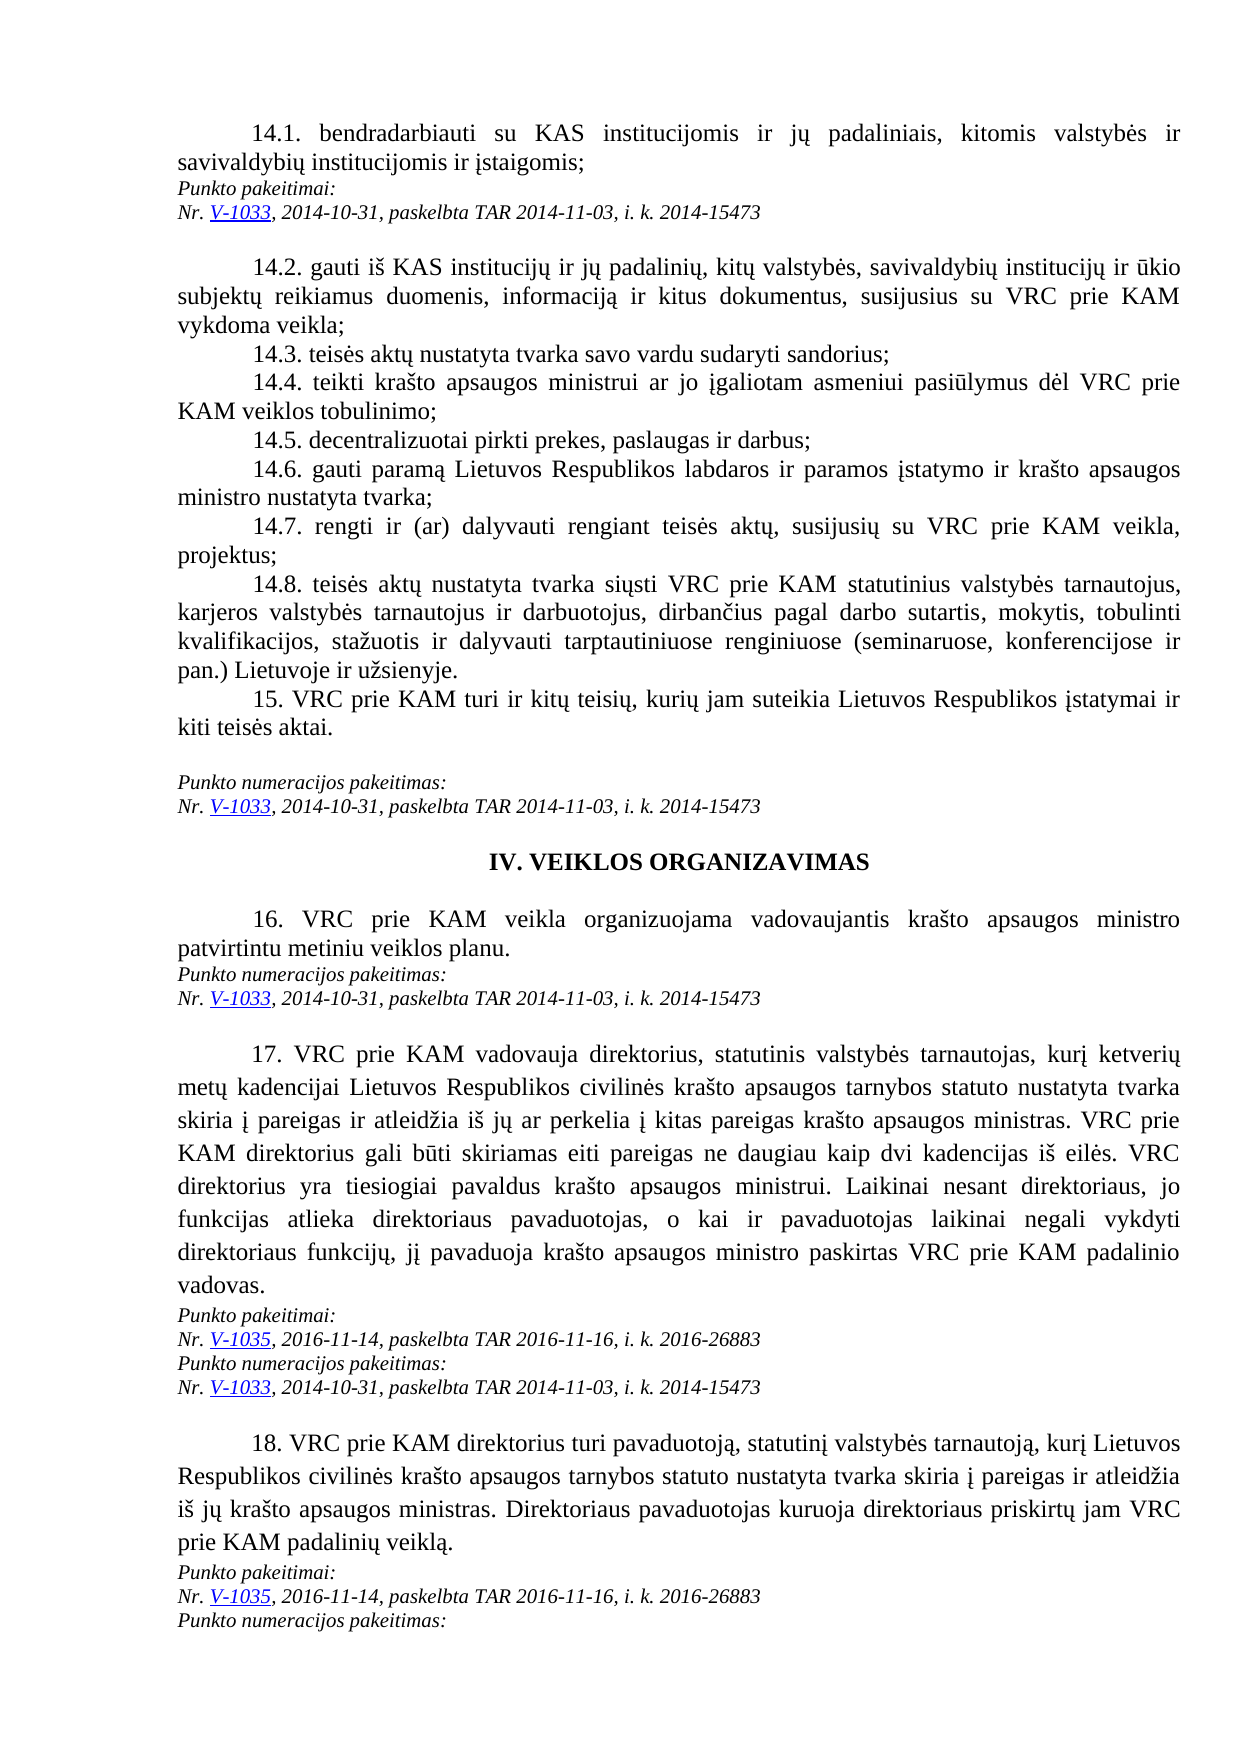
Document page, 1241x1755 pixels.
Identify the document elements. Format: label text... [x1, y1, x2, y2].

text Punkto numeracijos pakeitimas: [177, 770, 1181, 794]
text 14.8. teisės aktų nustatyta tvarka siųsti VRC prie KAM statutinius valstybės tarnautojus, karjeros valstybės tarnautojus ir darbuotojus, dirbančius pagal darbo sutartis, mokytis, tobulinti kvalifikacijos, stažuotis ir dalyvauti tarptautiniuose renginiuose (seminaruose, konferencijose ir pan.) Lietuvoje ir užsienyje. [177, 569, 1181, 684]
text Punkto pakeitimai: [177, 1560, 1181, 1584]
text Punkto pakeitimai: [177, 176, 1181, 200]
text Punkto pakeitimai: [177, 1303, 1181, 1327]
text Nr. V-1033, 2014-10-31, paskelbta TAR 2014-11-03, i. k. 2014-15473 [177, 986, 1181, 1010]
text 14.1. bendradarbiauti su KAS institucijomis ir jų padaliniais, kitomis valstybės ir savivaldybių institucijomis ir įstaigomis; [177, 118, 1181, 176]
text 14.6. gauti paramą Lietuvos Respublikos labdaros ir paramos įstatymo ir krašto apsaugos ministro nustatyta tvarka; [177, 454, 1181, 511]
text 14.3. teisės aktų nustatyta tvarka savo vardu sudaryti sandorius; [177, 339, 1181, 367]
text 18. VRC prie KAM direktorius turi pavaduotoją, statutinį valstybės tarnautoją, kurį Lietuvos Respublikos civilinės krašto apsaugos tarnybos statuto nustatyta tvarka skiria į pareigas ir atleidžia iš jų krašto apsaugos ministras. Direktoriaus pavaduotojas kuruoja direktoriaus priskirtų jam VRC prie KAM padalinių veiklą. [177, 1428, 1181, 1556]
text 16. VRC prie KAM veikla organizuojama vadovaujantis krašto apsaugos ministro patvirtintu metiniu veiklos planu. [177, 904, 1181, 962]
text Nr. V-1035, 2016-11-14, paskelbta TAR 2016-11-16, i. k. 2016-26883 [177, 1327, 1181, 1351]
text Punkto numeracijos pakeitimas: [177, 1608, 1181, 1632]
text 14.5. decentralizuotai pirkti prekes, paslaugas ir darbus; [177, 425, 1181, 454]
text Nr. V-1033, 2014-10-31, paskelbta TAR 2014-11-03, i. k. 2014-15473 [177, 200, 1181, 224]
text 15. VRC prie KAM turi ir kitų teisių, kurių jam suteikia Lietuvos Respublikos įstatymai ir kiti teisės aktai. [177, 684, 1181, 741]
text Punkto numeracijos pakeitimas: [177, 962, 1181, 986]
text 14.7. rengti ir (ar) dalyvauti rengiant teisės aktų, susijusių su VRC prie KAM veikla, projektus; [177, 511, 1181, 569]
text Nr. V-1035, 2016-11-14, paskelbta TAR 2016-11-16, i. k. 2016-26883 [177, 1584, 1181, 1608]
text 14.4. teikti krašto apsaugos ministrui ar jo įgaliotam asmeniui pasiūlymus dėl VRC prie KAM veiklos tobulinimo; [177, 367, 1181, 425]
text 17. VRC prie KAM vadovauja direktorius, statutinis valstybės tarnautojas, kurį ketverių metų kadencijai Lietuvos Respublikos civilinės krašto apsaugos tarnybos statuto nustatyta tvarka skiria į pareigas ir atleidžia iš jų ar perkelia į kitas pareigas krašto apsaugos ministras. VRC prie KAM direktorius gali būti skiriamas eiti pareigas ne daugiau kaip dvi kadencijas iš eilės. VRC direktorius yra tiesiogiai pavaldus krašto apsaugos ministrui. Laikinai nesant direktoriaus, jo funkcijas atlieka direktoriaus pavaduotojas, o kai ir pavaduotojas laikinai negali vykdyti direktoriaus funkcijų, jį pavaduoja krašto apsaugos ministro paskirtas VRC prie KAM padalinio vadovas. [177, 1039, 1181, 1299]
text Punkto numeracijos pakeitimas: [177, 1351, 1181, 1375]
text 14.2. gauti iš KAS institucijų ir jų padalinių, kitų valstybės, savivaldybių institucijų ir ūkio subjektų reikiamus duomenis, informaciją ir kitus dokumentus, susijusius su VRC prie KAM vykdoma veikla; [177, 252, 1181, 339]
text IV. VEIKLOS ORGANIZAVIMAS [177, 847, 1181, 876]
text Nr. V-1033, 2014-10-31, paskelbta TAR 2014-11-03, i. k. 2014-15473 [177, 794, 1181, 818]
text Nr. V-1033, 2014-10-31, paskelbta TAR 2014-11-03, i. k. 2014-15473 [177, 1375, 1181, 1399]
